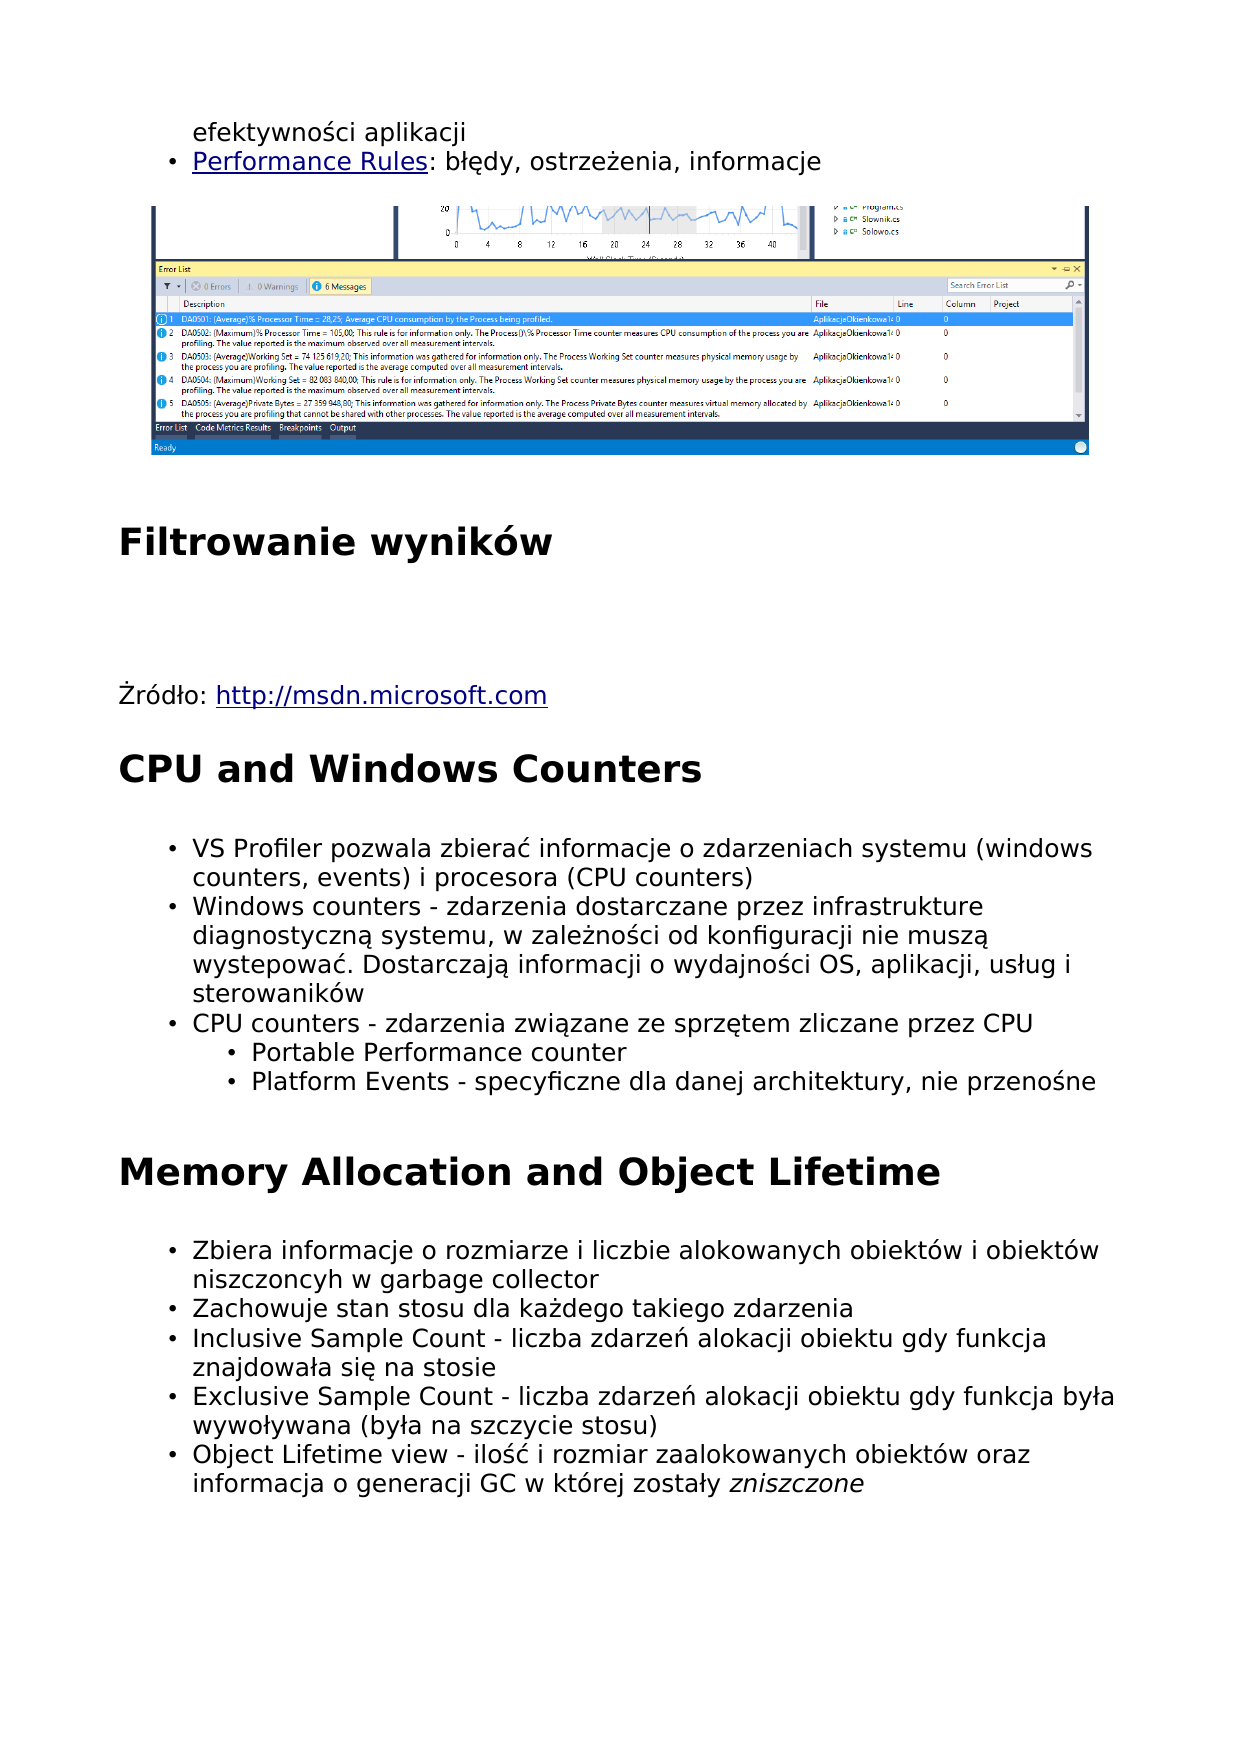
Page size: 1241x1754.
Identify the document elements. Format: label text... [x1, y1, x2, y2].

list Object Lifetime view - ilość i rozmiar zaalokowanych obiektów oraz informacja o generacji GC w której zostały zniszczone [177, 1441, 1122, 1499]
subtitle Memory Allocation and Object Lifetime [118, 1151, 1122, 1194]
list Zbiera informacje o rozmiarze i liczbie alokowanych obiektów i obiektów niszczoncyh w garbage collector [177, 1236, 1122, 1295]
list Exclusive Sample Count - liczba zdarzeń alokacji obiektu gdy funkcja była wywoływana (była na szczycie stosu) [177, 1382, 1122, 1441]
subtitle Filtrowanie wyników [118, 521, 1122, 565]
list efektywności aplikacji [177, 118, 1122, 147]
list Platform Events - specyficzne dla danej architektury, nie przenośne [236, 1067, 1122, 1096]
list Inclusive Sample Count - liczba zdarzeń alokacji obiektu gdy funkcja znajdowała się na stosie [177, 1324, 1122, 1382]
list VS Profiler pozwala zbierać informacje o zdarzeniach systemu (windows counters, events) i procesora (CPU counters) [177, 834, 1122, 892]
list CPU counters - zdarzenia związane ze sprzętem zliczane przez CPU [177, 1009, 1122, 1038]
list Zachowuje stan stosu dla każdego takiego zdarzenia [177, 1295, 1122, 1324]
subtitle CPU and Windows Counters [118, 748, 1122, 792]
picture [151, 206, 1089, 455]
list Portable Performance counter [236, 1038, 1122, 1067]
list Performance Rules: błędy, ostrzeżenia, informacje [177, 147, 1122, 176]
list Windows counters - zdarzenia dostarczane przez infrastrukture diagnostyczną systemu, w zależności od konfiguracji nie muszą wystepować. Dostarczają informacji o wydajności OS, aplikacji, usług i sterowaników [177, 892, 1122, 1009]
text Żródło: http://msdn.microsoft.com [118, 681, 1122, 711]
